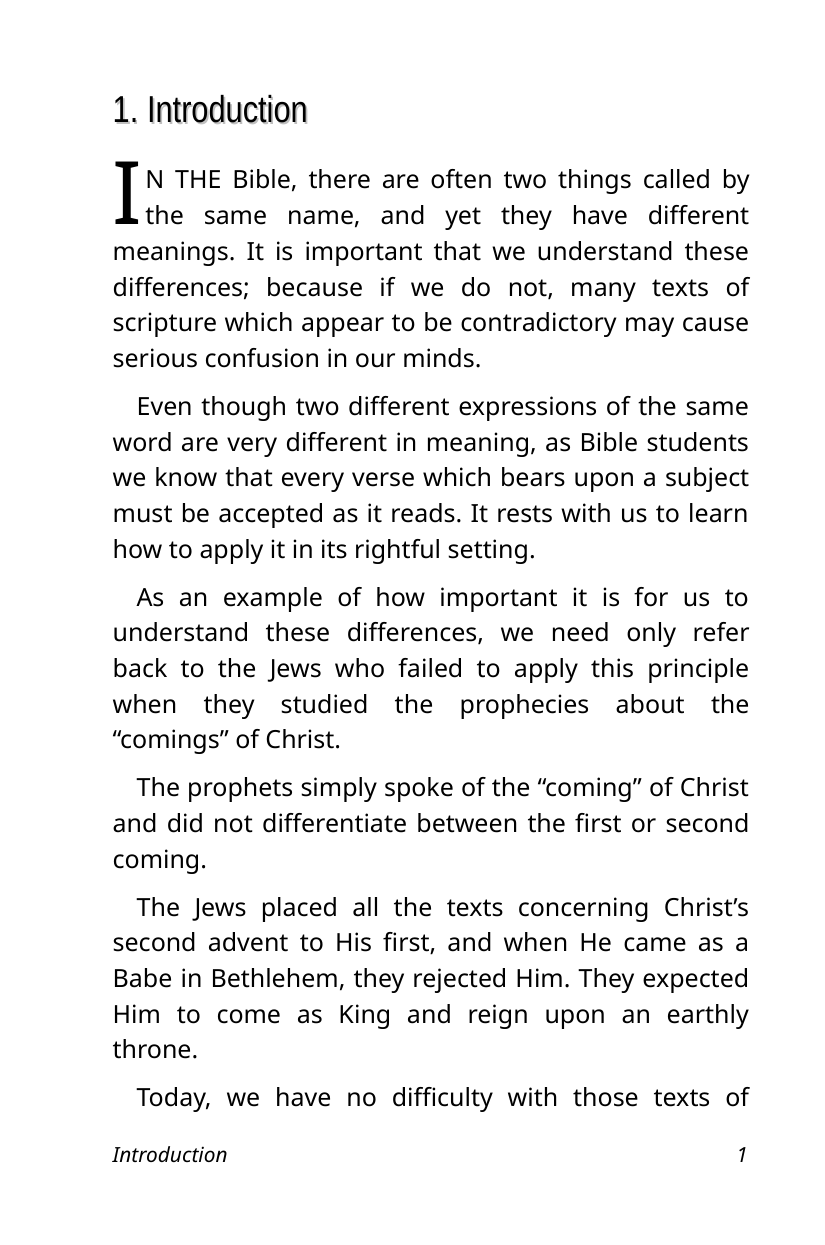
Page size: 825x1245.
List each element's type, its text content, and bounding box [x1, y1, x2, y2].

text The prophets simply spoke of the “coming” of Christ and did not differentiate between the first or second coming. [112, 770, 750, 875]
text IN THE Bible, there are often two things called by the same name, and yet they have different meanings. It is important that we understand these differences; because if we do not, many texts of scripture which appear to be contradictory may cause serious confusion in our minds. [112, 162, 750, 375]
text As an example of how important it is for us to understand these differences, we need only refer back to the Jews who failed to apply this principle when they studied the prophecies about the “comings” of Christ. [112, 579, 750, 756]
title Introduction [112, 75, 750, 135]
text The Jews placed all the texts concerning Christ’s second advent to His first, and when He came as a Babe in Bethlehem, they rejected Him. They expected Him to come as King and reign upon an earthly throne. [112, 889, 750, 1066]
text Today, we have no difficulty with those texts of [112, 1080, 750, 1114]
text Even though two different expressions of the same word are very different in meaning, as Bible students we know that every verse which bears upon a subject must be accepted as it reads. It rests with us to learn how to apply it in its rightful setting. [112, 388, 750, 565]
